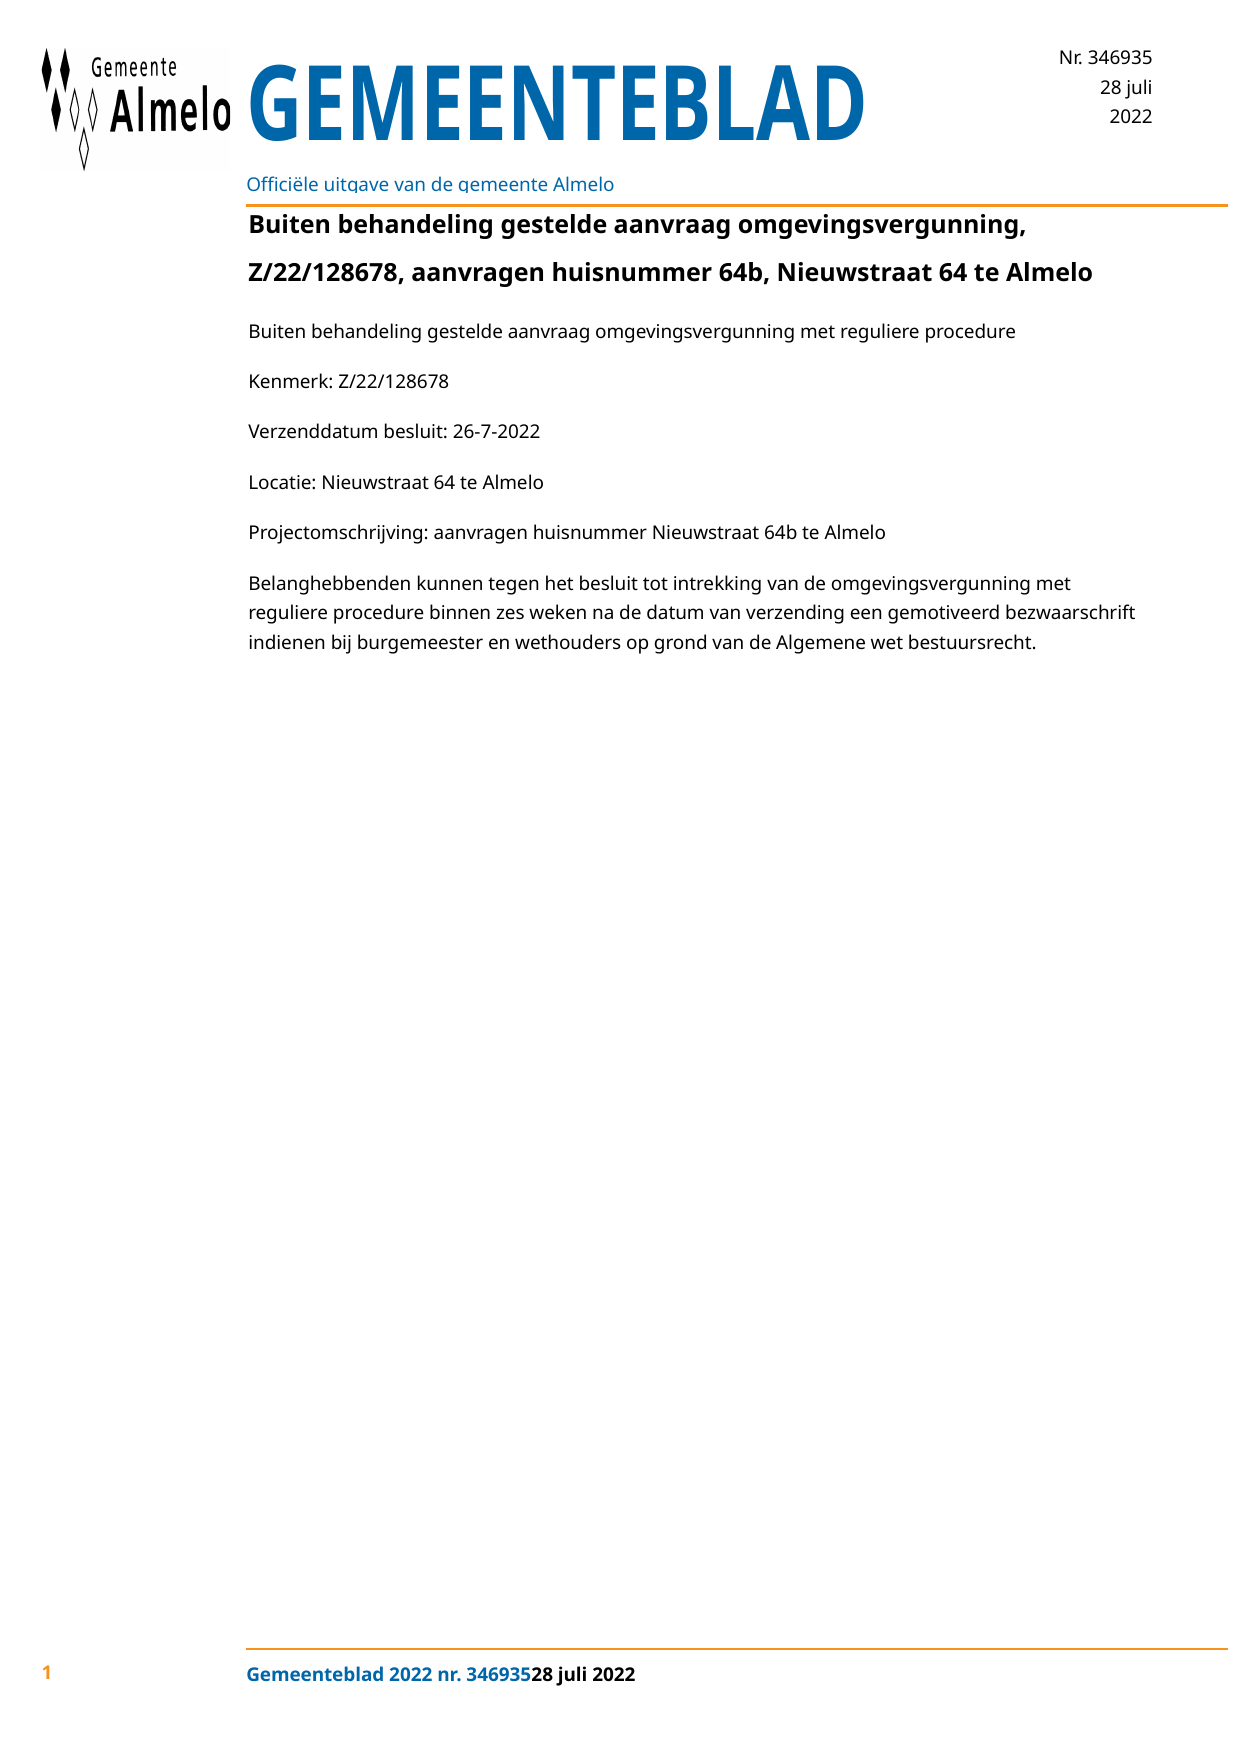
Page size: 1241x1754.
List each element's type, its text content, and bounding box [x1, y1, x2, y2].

text Kenmerk: Z/22/128678 [248, 368, 1152, 394]
text Locatie: Nieuwstraat 64 te Almelo [248, 469, 1152, 495]
text Belanghebbenden kunnen tegen het besluit tot intrekking van de omgevingsvergunning met reguliere procedure binnen zes weken na de datum van verzending een gemotiveerd bezwaarschrift indienen bij burgemeester en wethouders op grond van de Algemene wet bestuursrecht. [248, 570, 1152, 655]
text Buiten behandeling gestelde aanvraag omgevingsvergunning, Z/22/128678, aanvragen huisnummer 64b, Nieuwstraat 64 te Almelo [248, 207, 1152, 288]
picture [41, 47, 231, 172]
text Verzenddatum besluit: 26-7-2022 [248, 419, 1152, 444]
text Projectomschrijving: aanvragen huisnummer Nieuwstraat 64b te Almelo [248, 519, 1152, 545]
text Buiten behandeling gestelde aanvraag omgevingsvergunning met reguliere procedure [248, 318, 1152, 344]
